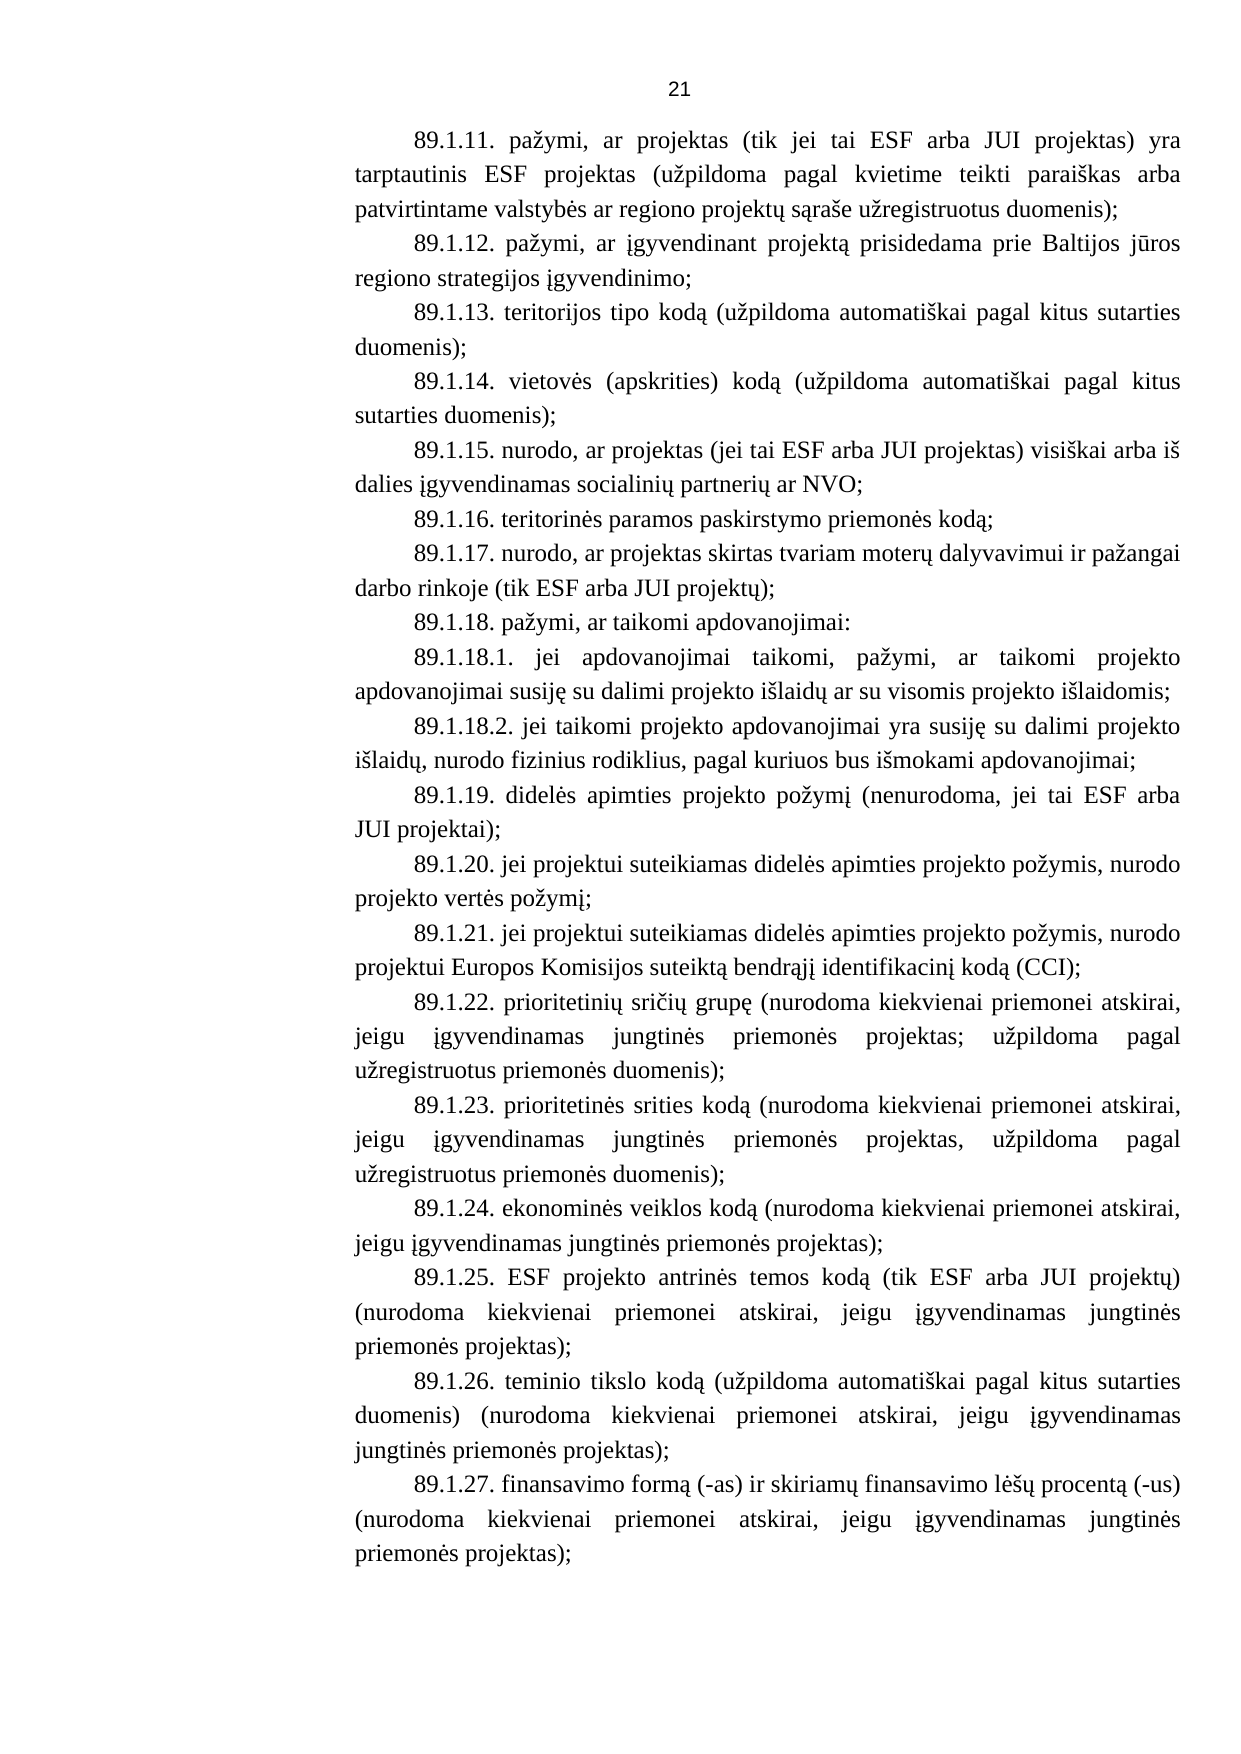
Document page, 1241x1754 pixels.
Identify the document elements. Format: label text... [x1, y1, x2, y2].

text 89.1.14. vietovės (apskrities) kodą (užpildoma automatiškai pagal kitus sutarties duomenis); [354, 366, 1181, 429]
text 89.1.11. pažymi, ar projektas (tik jei tai ESF arba JUI projektas) yra tarptautinis ESF projektas (užpildoma pagal kvietime teikti paraiškas arba patvirtintame valstybės ar regiono projektų sąraše užregistruotus duomenis); [354, 125, 1181, 222]
text 89.1.20. jei projektui suteikiamas didelės apimties projekto požymis, nurodo projekto vertės požymį; [354, 849, 1181, 912]
text 89.1.12. pažymi, ar įgyvendinant projektą prisidedama prie Baltijos jūros regiono strategijos įgyvendinimo; [354, 228, 1181, 291]
text 89.1.18.2. jei taikomi projekto apdovanojimai yra susiję su dalimi projekto išlaidų, nurodo fizinius rodiklius, pagal kuriuos bus išmokami apdovanojimai; [354, 711, 1181, 774]
text 89.1.17. nurodo, ar projektas skirtas tvariam moterų dalyvavimui ir pažangai darbo rinkoje (tik ESF arba JUI projektų); [354, 538, 1181, 602]
text 89.1.21. jei projektui suteikiamas didelės apimties projekto požymis, nurodo projektui Europos Komisijos suteiktą bendrąjį identifikacinį kodą (CCI); [354, 918, 1181, 981]
text 89.1.18. pažymi, ar taikomi apdovanojimai: [354, 607, 1181, 636]
text 89.1.16. teritorinės paramos paskirstymo priemonės kodą; [354, 504, 1181, 533]
text 89.1.15. nurodo, ar projektas (jei tai ESF arba JUI projektas) visiškai arba iš dalies įgyvendinamas socialinių partnerių ar NVO; [354, 435, 1181, 498]
text 89.1.22. prioritetinių sričių grupę (nurodoma kiekvienai priemonei atskirai, jeigu įgyvendinamas jungtinės priemonės projektas; užpildoma pagal užregistruotus priemonės duomenis); [354, 987, 1181, 1084]
text 89.1.13. teritorijos tipo kodą (užpildoma automatiškai pagal kitus sutarties duomenis); [354, 297, 1181, 360]
text 89.1.18.1. jei apdovanojimai taikomi, pažymi, ar taikomi projekto apdovanojimai susiję su dalimi projekto išlaidų ar su visomis projekto išlaidomis; [354, 642, 1181, 705]
text 89.1.27. finansavimo formą (-as) ir skiriamų finansavimo lėšų procentą (-us) (nurodoma kiekvienai priemonei atskirai, jeigu įgyvendinamas jungtinės priemonės projektas); [354, 1469, 1181, 1567]
text 89.1.23. prioritetinės srities kodą (nurodoma kiekvienai priemonei atskirai, jeigu įgyvendinamas jungtinės priemonės projektas, užpildoma pagal užregistruotus priemonės duomenis); [354, 1090, 1181, 1188]
text 89.1.26. teminio tikslo kodą (užpildoma automatiškai pagal kitus sutarties duomenis) (nurodoma kiekvienai priemonei atskirai, jeigu įgyvendinamas jungtinės priemonės projektas); [354, 1366, 1181, 1464]
text 89.1.25. ESF projekto antrinės temos kodą (tik ESF arba JUI projektų) (nurodoma kiekvienai priemonei atskirai, jeigu įgyvendinamas jungtinės priemonės projektas); [354, 1262, 1181, 1360]
text 89.1.24. ekonominės veiklos kodą (nurodoma kiekvienai priemonei atskirai, jeigu įgyvendinamas jungtinės priemonės projektas); [354, 1193, 1181, 1257]
text 89.1.19. didelės apimties projekto požymį (nenurodoma, jei tai ESF arba JUI projektai); [354, 780, 1181, 843]
